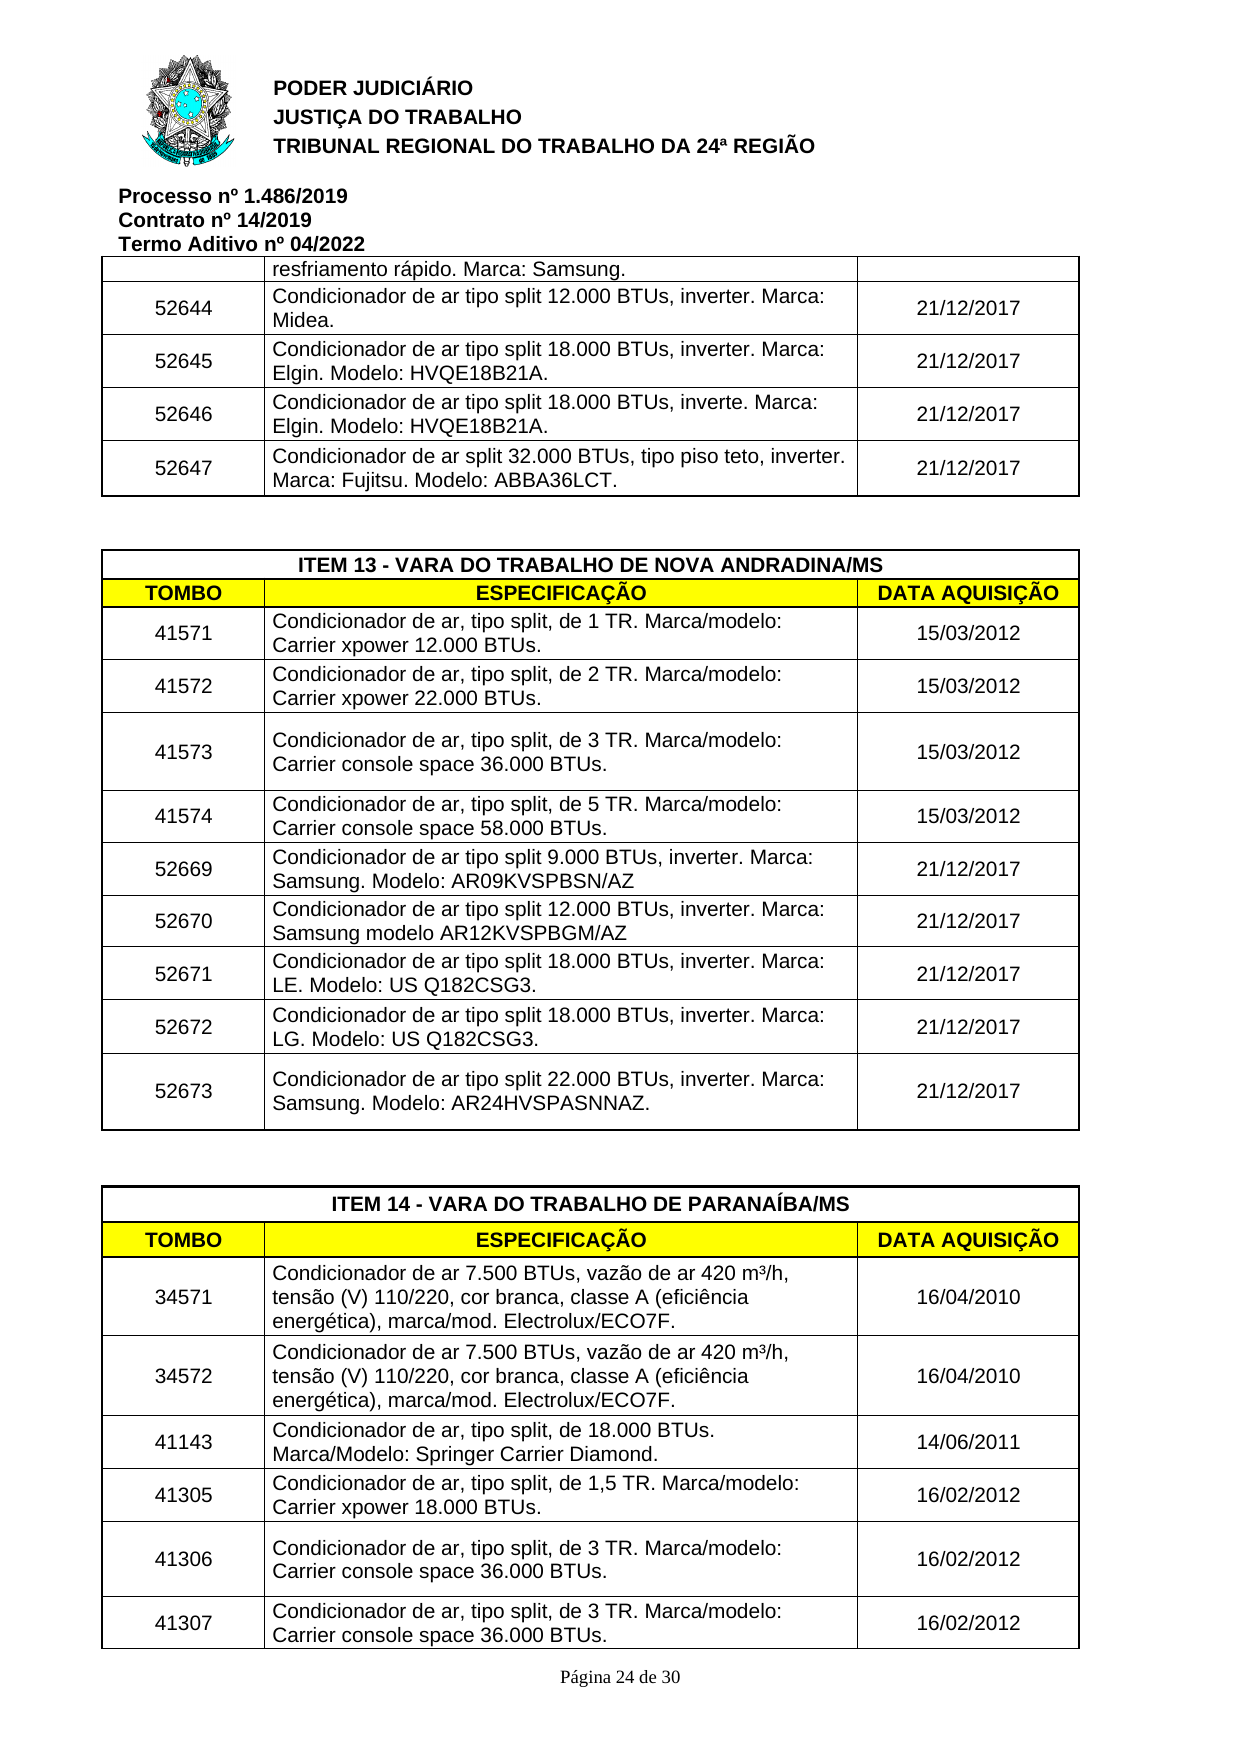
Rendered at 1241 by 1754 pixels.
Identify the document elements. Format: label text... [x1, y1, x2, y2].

table_cell 52672 [103, 1000, 264, 1052]
table_cell [102, 1157, 265, 1185]
table_cell 41305 [103, 1469, 264, 1521]
table_cell 41306 [103, 1522, 264, 1596]
table_cell 16/02/2012 [858, 1522, 1078, 1596]
table_cell 41572 [103, 660, 264, 712]
table_cell 52670 [103, 896, 264, 946]
table_cell 14/06/2011 [858, 1416, 1078, 1468]
table_cell [858, 521, 1079, 549]
table_cell 15/03/2012 [858, 713, 1078, 790]
table_cell Condicionador de ar 7.500 BTUs, vazão de ar 420 m³/h, tensão (V) 110/220, cor branca, classe A (eficiência energética), marca/mod. Electrolux/ECO7F. [265, 1336, 857, 1415]
table_cell [858, 257, 1078, 281]
table_cell Condicionador de ar tipo split 9.000 BTUs, inverter. Marca: Samsung. Modelo: AR09KVSPBSN/AZ [265, 843, 857, 895]
table_cell 21/12/2017 [858, 335, 1078, 387]
table_cell [265, 1131, 858, 1157]
table_cell 21/12/2017 [858, 1000, 1078, 1052]
table_cell Condicionador de ar tipo split 12.000 BTUs, inverter. Marca: Samsung modelo AR12KVSPBGM/AZ [265, 896, 857, 946]
table_cell 21/12/2017 [858, 282, 1078, 334]
table_cell 34571 [103, 1258, 264, 1335]
table_cell 41571 [103, 608, 264, 659]
table_cell 16/04/2010 [858, 1336, 1078, 1415]
table_cell Condicionador de ar, tipo split, de 3 TR. Marca/modelo: Carrier console space 36.000 BTUs. [265, 1522, 857, 1596]
table_cell [265, 497, 858, 521]
table_cell 52645 [103, 335, 264, 387]
table_cell [858, 1131, 1079, 1157]
table_cell 21/12/2017 [858, 843, 1078, 895]
table_cell [265, 1157, 858, 1185]
table_cell 16/04/2010 [858, 1258, 1078, 1335]
table_cell TOMBO [103, 1223, 264, 1256]
table_cell DATA AQUISIÇÃO [858, 580, 1078, 606]
table_cell 15/03/2012 [858, 660, 1078, 712]
table_cell Condicionador de ar tipo split 18.000 BTUs, inverter. Marca: LG. Modelo: US Q182CSG3. [265, 1000, 857, 1052]
table_cell Condicionador de ar, tipo split, de 3 TR. Marca/modelo: Carrier console space 36.000 BTUs. [265, 713, 857, 790]
table_cell 21/12/2017 [858, 896, 1078, 946]
table_cell [103, 257, 264, 281]
table_cell Condicionador de ar, tipo split, de 1 TR. Marca/modelo: Carrier xpower 12.000 BTUs. [265, 608, 857, 659]
table_cell Condicionador de ar tipo split 22.000 BTUs, inverter. Marca: Samsung. Modelo: AR24HVSPASNNAZ. [265, 1054, 857, 1129]
table_cell Condicionador de ar tipo split 18.000 BTUs, inverter. Marca: Elgin. Modelo: HVQE18B21A. [265, 335, 857, 387]
table_cell DATA AQUISIÇÃO [858, 1223, 1078, 1256]
table_cell Condicionador de ar tipo split 18.000 BTUs, inverter. Marca: LE. Modelo: US Q182CSG3. [265, 947, 857, 999]
table_cell Condicionador de ar, tipo split, de 5 TR. Marca/modelo: Carrier console space 58.000 BTUs. [265, 791, 857, 842]
table_cell 21/12/2017 [858, 1054, 1078, 1129]
table_cell Condicionador de ar, tipo split, de 1,5 TR. Marca/modelo: Carrier xpower 18.000 BTUs. [265, 1469, 857, 1521]
table_cell 16/02/2012 [858, 1469, 1078, 1521]
table_cell 41307 [103, 1597, 264, 1648]
table_cell [102, 521, 265, 549]
table_cell Condicionador de ar, tipo split, de 2 TR. Marca/modelo: Carrier xpower 22.000 BTUs. [265, 660, 857, 712]
table_cell [265, 521, 858, 549]
table_cell [102, 1131, 265, 1157]
table_cell resfriamento rápido. Marca: Samsung. [265, 257, 857, 281]
table_cell Condicionador de ar tipo split 12.000 BTUs, inverter. Marca: Midea. [265, 282, 857, 334]
table_cell 52673 [103, 1054, 264, 1129]
table_cell TOMBO [103, 580, 264, 606]
table_cell [858, 497, 1079, 521]
table_cell 41143 [103, 1416, 264, 1468]
table_cell ITEM 13 - VARA DO TRABALHO DE NOVA ANDRADINA/MS [103, 551, 1078, 577]
table_cell 21/12/2017 [858, 441, 1078, 495]
table_cell ESPECIFICAÇÃO [265, 580, 857, 606]
table_cell Condicionador de ar split 32.000 BTUs, tipo piso teto, inverter. Marca: Fujitsu. Modelo: ABBA36LCT. [265, 441, 857, 495]
table_cell 52646 [103, 388, 264, 440]
table_cell ESPECIFICAÇÃO [265, 1223, 857, 1256]
table_cell 21/12/2017 [858, 947, 1078, 999]
table_cell Condicionador de ar 7.500 BTUs, vazão de ar 420 m³/h, tensão (V) 110/220, cor branca, classe A (eficiência energética), marca/mod. Electrolux/ECO7F. [265, 1258, 857, 1335]
picture [141, 55, 236, 167]
table_cell Condicionador de ar, tipo split, de 3 TR. Marca/modelo: Carrier console space 36.000 BTUs. [265, 1597, 857, 1648]
table_cell 16/02/2012 [858, 1597, 1078, 1648]
table_cell Condicionador de ar, tipo split, de 18.000 BTUs. Marca/Modelo: Springer Carrier Diamond. [265, 1416, 857, 1468]
table_cell 52671 [103, 947, 264, 999]
table_cell 15/03/2012 [858, 791, 1078, 842]
table_cell 52644 [103, 282, 264, 334]
table_cell 34572 [103, 1336, 264, 1415]
table_cell ITEM 14 - VARA DO TRABALHO DE PARANAÍBA/MS [103, 1188, 1078, 1221]
table_cell 52647 [103, 441, 264, 495]
table_cell 52669 [103, 843, 264, 895]
table_cell 41573 [103, 713, 264, 790]
table_cell 15/03/2012 [858, 608, 1078, 659]
table_cell Condicionador de ar tipo split 18.000 BTUs, inverte. Marca: Elgin. Modelo: HVQE18B21A. [265, 388, 857, 440]
table_cell [858, 1157, 1079, 1185]
table_cell 21/12/2017 [858, 388, 1078, 440]
table_cell [102, 497, 265, 521]
table_cell 41574 [103, 791, 264, 842]
